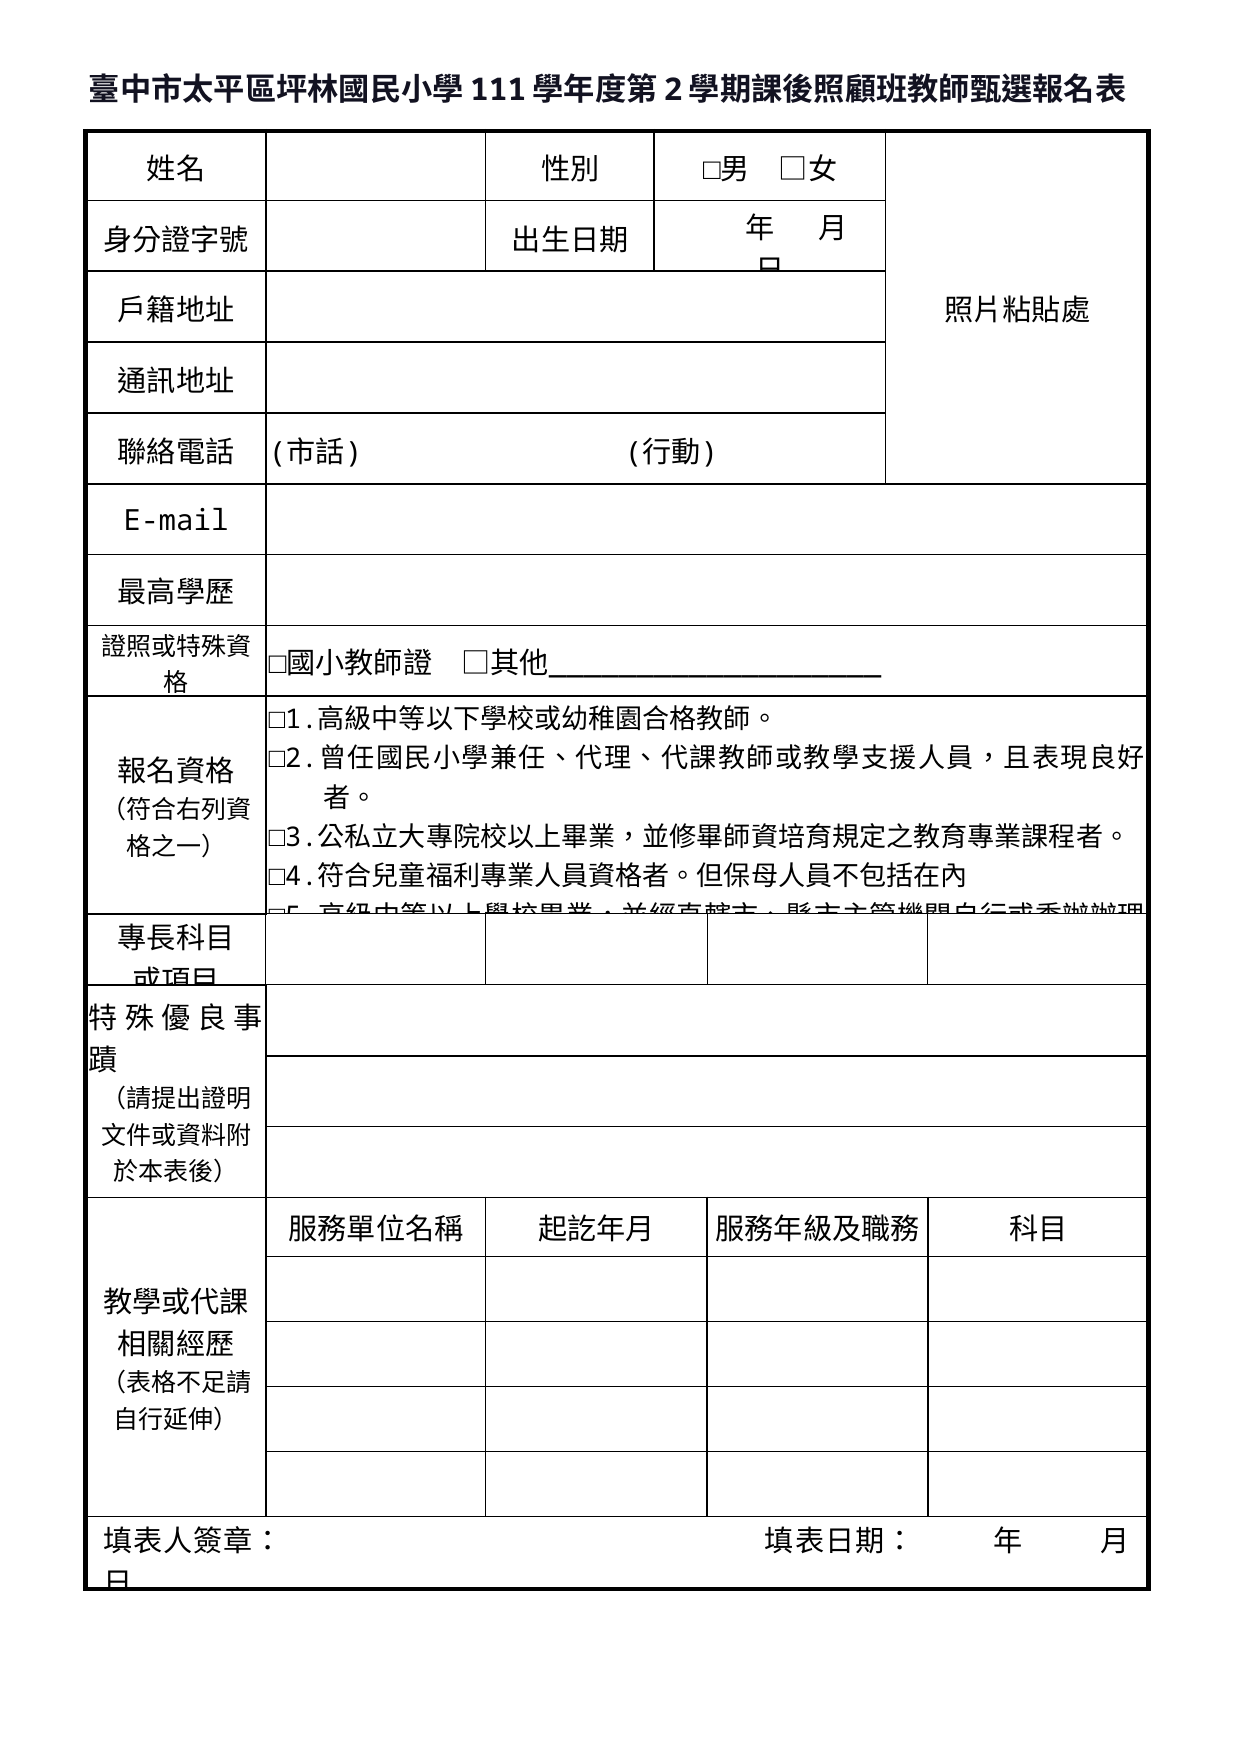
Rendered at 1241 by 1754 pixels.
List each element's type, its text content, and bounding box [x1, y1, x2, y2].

table_cell 專長科目 或項目 [88, 915, 265, 984]
table_cell □1.高級中等以下學校或幼稚園合格教師。 □2.曾任國民小學兼任、代理、代課教師或教學支援人員，且表現良好者。 □3.公私立大專院校以上畢業，並修畢師資培育規定之教育專業課程者。 □4.符合兒童福利專業人員資格者。但保母人員不包括在內 □5.高級中等以上學校畢業，並經直轄市、縣市主管機關自行或委辦辦理之一百八十小時專業課程訓練結訓者。 [267, 697, 1146, 913]
table_header □男 □女 [655, 133, 885, 199]
table_header [267, 133, 485, 199]
table_cell [929, 1452, 1146, 1516]
table_cell 教學或代課 相關經歷 （表格不足請自行延伸） [88, 1198, 265, 1516]
table_cell (市話) (行動) [267, 414, 885, 483]
table_cell [267, 1322, 485, 1386]
table_cell [267, 555, 1146, 624]
table_cell 出生日期 [486, 201, 653, 270]
table_cell 服務年級及職務 [708, 1198, 927, 1256]
table_cell 證照或特殊資格 [88, 626, 265, 695]
table_cell [267, 1257, 485, 1321]
table_cell [486, 1387, 706, 1451]
table_cell 最高學歷 [88, 555, 265, 624]
table_cell [267, 1127, 1146, 1197]
table_header 照片粘貼處 [886, 133, 1146, 483]
text 臺中市太平區坪林國民小學111學年度第2學期課後照顧班教師甄選報名表 [89, 64, 1152, 110]
table_cell [486, 914, 707, 984]
table_cell [708, 914, 927, 984]
table_cell 填表人簽章： 填表日期： 年 月 日 [88, 1517, 1146, 1586]
table_cell [267, 985, 1146, 1055]
table_cell 起訖年月 [486, 1198, 706, 1256]
table_cell [267, 1057, 1146, 1126]
table_cell [267, 1452, 485, 1516]
table_cell [267, 343, 885, 412]
table_cell [486, 1452, 706, 1516]
table_cell E-mail [88, 485, 265, 554]
table_cell 年 月 日 [655, 201, 885, 270]
table_cell [928, 914, 1146, 984]
table_cell 年 月 日 [762, 260, 777, 268]
table_cell 服務單位名稱 [267, 1198, 485, 1256]
table_cell [266, 914, 485, 984]
table_cell [929, 1257, 1146, 1321]
table_cell [929, 1322, 1146, 1386]
table_cell 通訊地址 [88, 343, 265, 412]
table_cell [267, 485, 1146, 554]
table_cell 特殊優良事蹟 （請提出證明文件或資料附於本表後） [88, 986, 265, 1197]
table_header 姓名 [88, 133, 265, 199]
table_cell [708, 1322, 927, 1386]
table_cell [486, 1322, 706, 1386]
table_cell [929, 1387, 1146, 1451]
table_cell 戶籍地址 [88, 272, 265, 341]
table_cell 報名資格 （符合右列資格之一） [88, 697, 265, 913]
table_cell [267, 201, 485, 270]
table_cell [708, 1387, 927, 1451]
table_cell 身分證字號 [88, 201, 265, 270]
table_cell □國小教師證 □其他___________________ [267, 626, 1146, 695]
table_cell [708, 1452, 927, 1516]
table_cell 科目 [929, 1198, 1146, 1256]
table_cell [267, 272, 885, 341]
table_header 性別 [486, 133, 653, 199]
table_cell [708, 1257, 927, 1321]
table_cell 聯絡電話 [88, 414, 265, 483]
table_cell [267, 1387, 485, 1451]
table_cell [486, 1257, 706, 1321]
